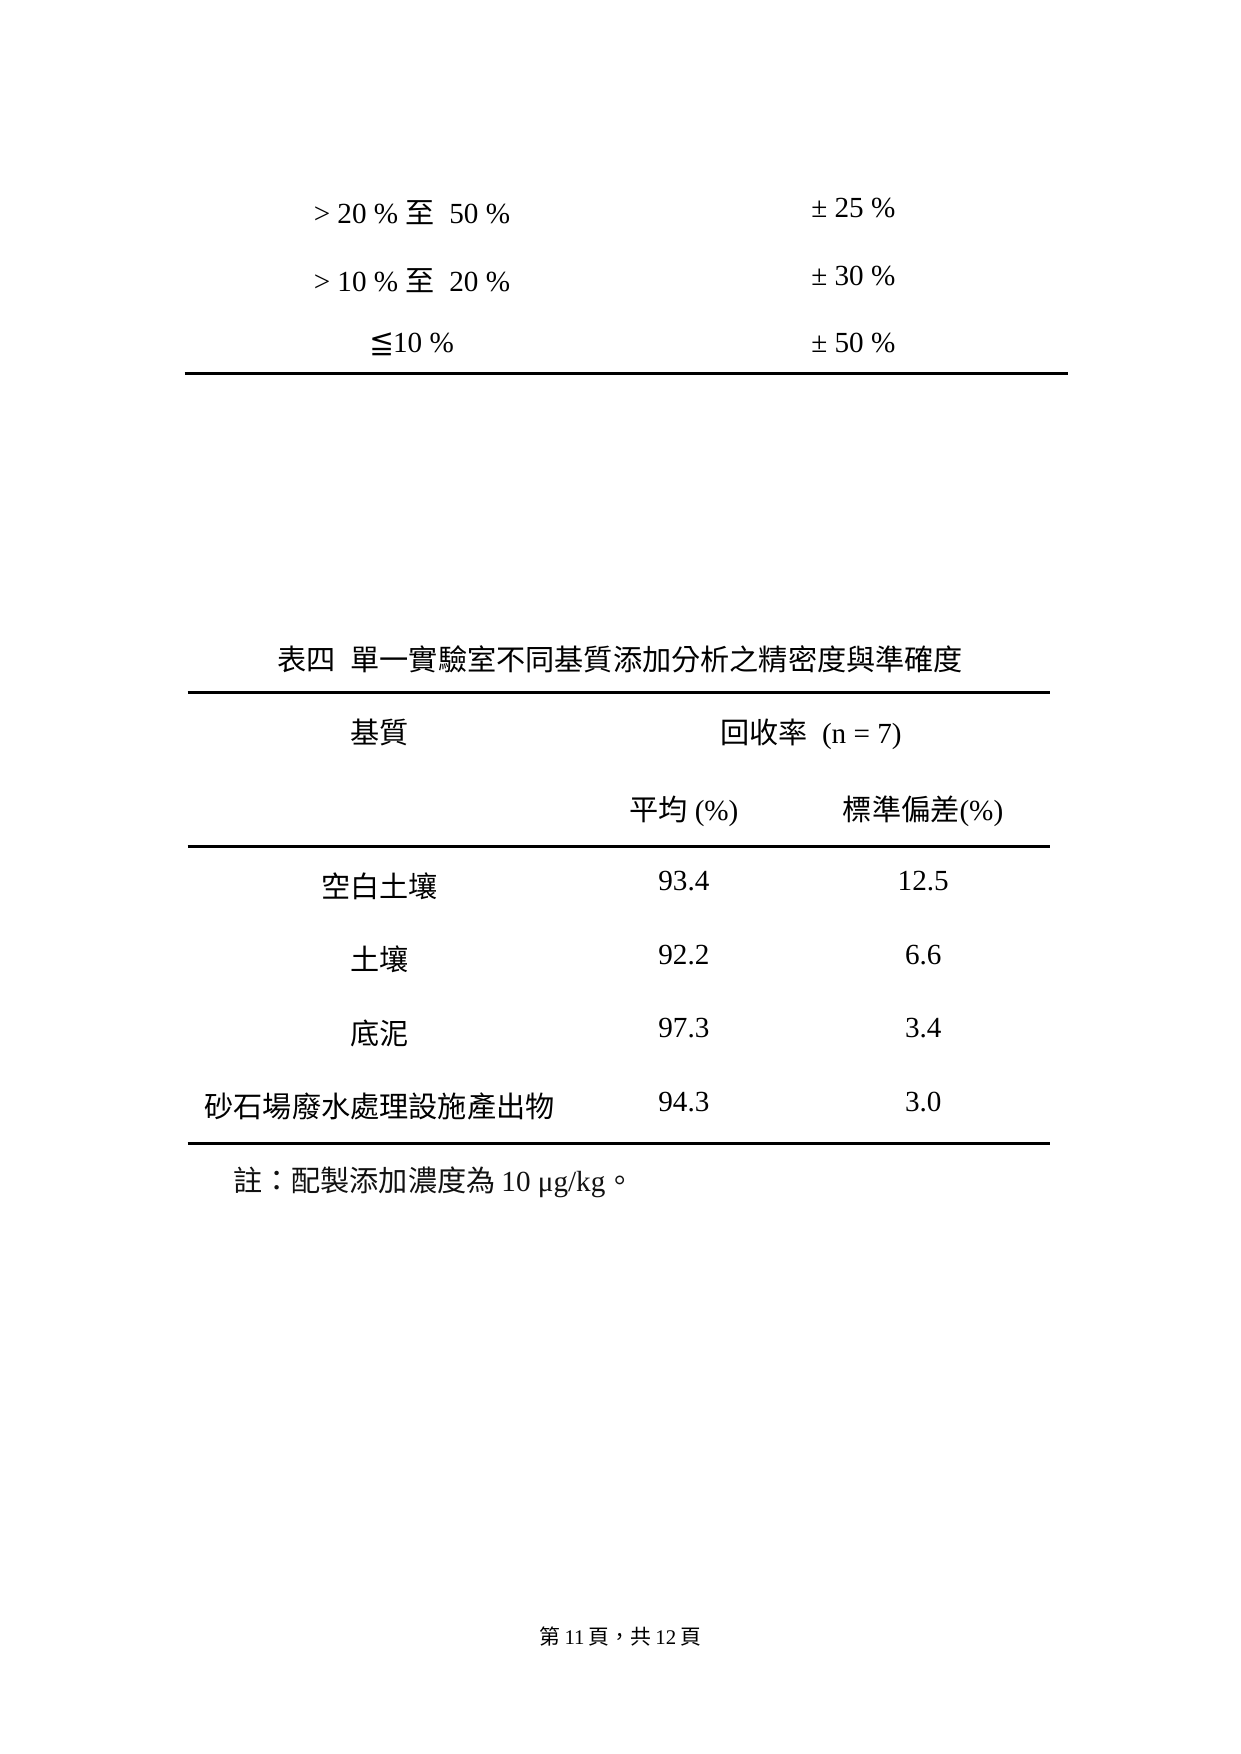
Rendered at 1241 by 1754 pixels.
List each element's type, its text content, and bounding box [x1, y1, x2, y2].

table_cell 3.0 [796, 1068, 1050, 1142]
table_cell 底泥 [188, 995, 571, 1068]
table_header 回收率 (n = 7) [571, 694, 1050, 768]
table_cell ± 50 % [639, 313, 1067, 372]
table_cell > 10 % 至 20 % [185, 245, 639, 313]
text 註：配製添加濃度為10 μg/kg。 [148, 1158, 1093, 1200]
table_cell ± 30 % [639, 245, 1067, 313]
table_header 基質 [188, 694, 571, 844]
text 表四 單一實驗室不同基質添加分析之精密度與準確度 [148, 636, 1093, 678]
table_cell 6.6 [796, 921, 1050, 995]
table_cell 標準偏差(%) [796, 768, 1050, 844]
table_cell 92.2 [571, 921, 796, 995]
table_cell 93.4 [571, 848, 796, 921]
table_cell ± 25 % [639, 177, 1067, 245]
table_cell 12.5 [796, 848, 1050, 921]
table_cell 平均 (%) [571, 768, 796, 844]
table_cell > 20 % 至 50 % [185, 177, 639, 245]
table_cell 3.4 [796, 995, 1050, 1068]
table_cell 97.3 [571, 995, 796, 1068]
table_cell 砂石場廢水處理設施產出物 [188, 1068, 571, 1142]
table_cell ≦10 % [185, 313, 639, 372]
table_cell 空白土壤 [188, 848, 571, 921]
table_cell 94.3 [571, 1068, 796, 1142]
table_cell 土壤 [188, 921, 571, 995]
